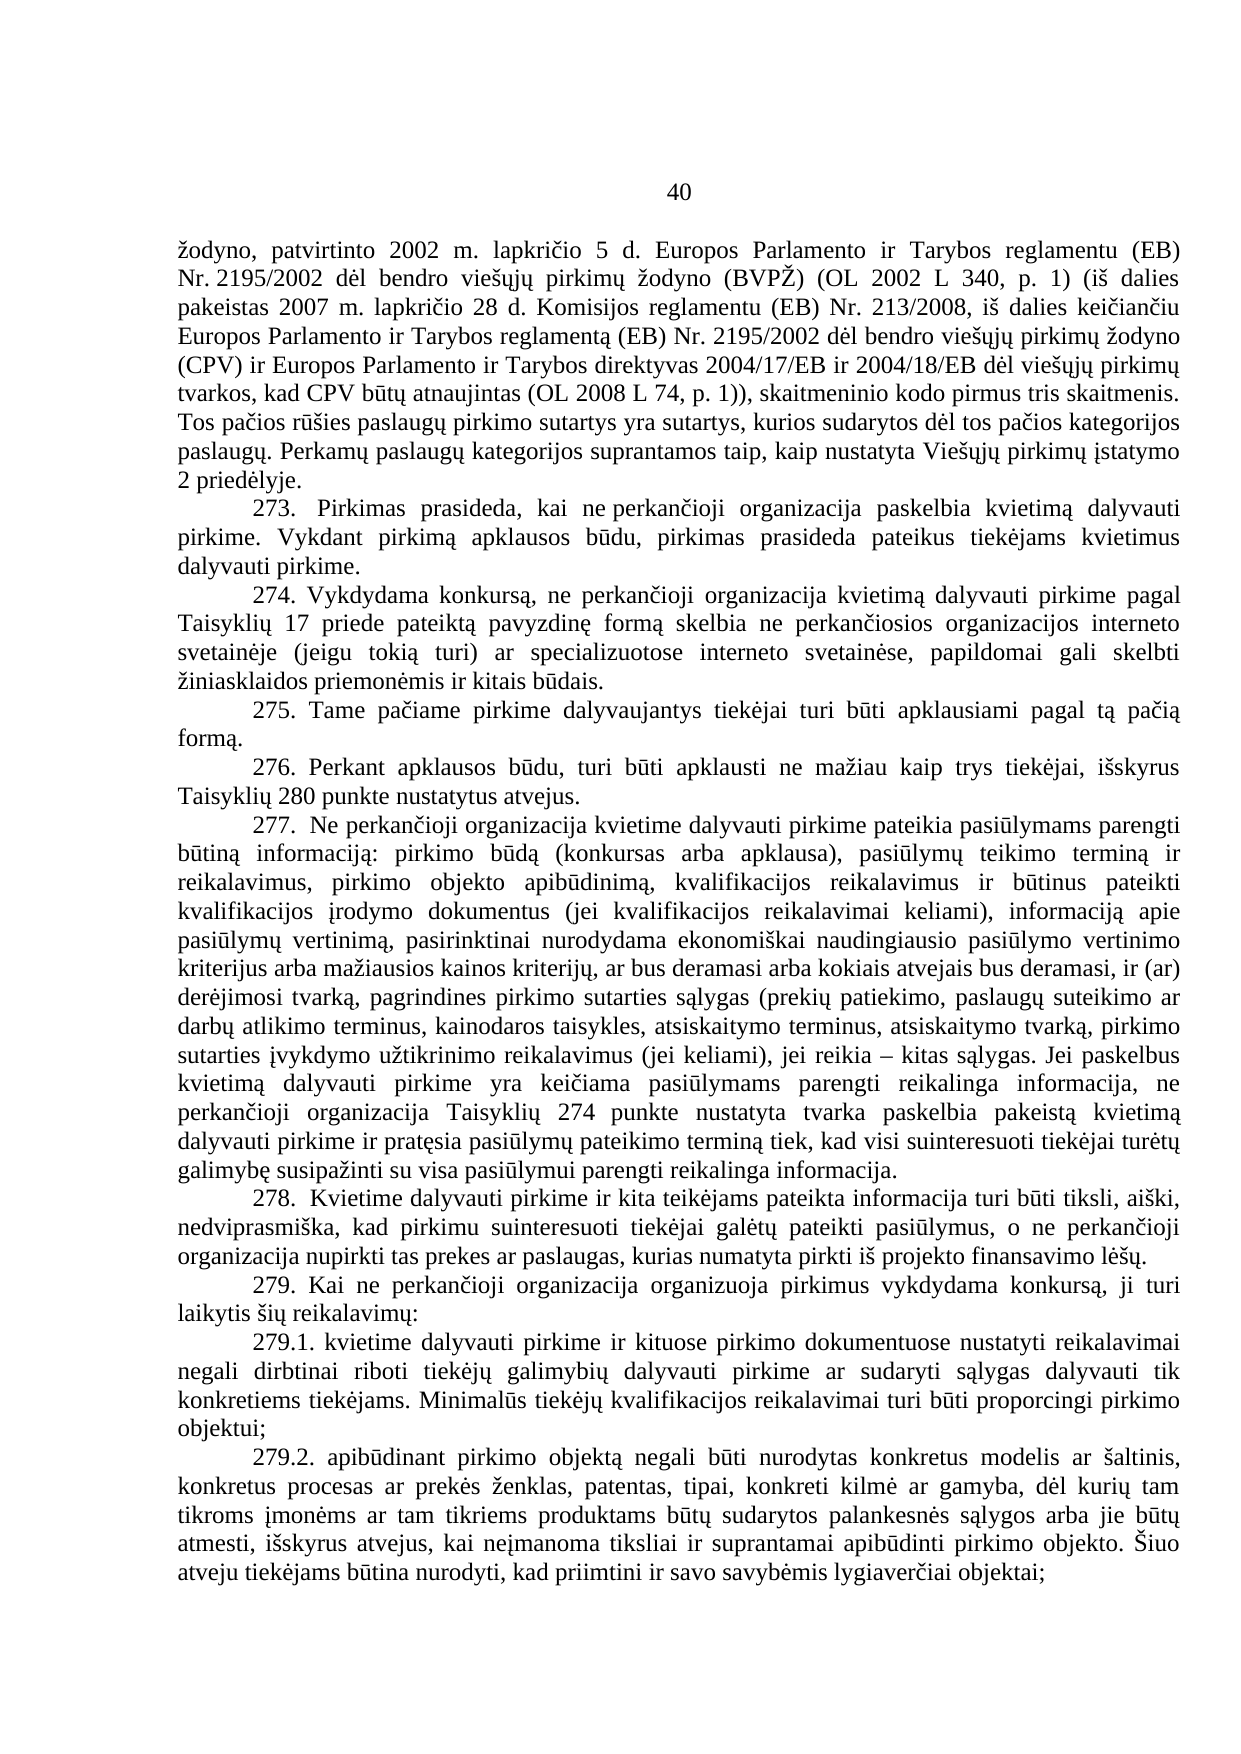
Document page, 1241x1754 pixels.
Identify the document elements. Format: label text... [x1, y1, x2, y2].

text 273. Pirkimas prasideda, kai ne perkančioji organizacija paskelbia kvietimą dalyvauti pirkime. Vykdant pirkimą apklausos būdu, pirkimas prasideda pateikus tiekėjams kvietimus dalyvauti pirkime. [177, 493, 1181, 580]
text 275. Tame pačiame pirkime dalyvaujantys tiekėjai turi būti apklausiami pagal tą pačią formą. [177, 695, 1181, 752]
text 279. Kai ne perkančioji organizacija organizuoja pirkimus vykdydama konkursą, ji turi laikytis šių reikalavimų: [177, 1270, 1181, 1327]
text 277. Ne perkančioji organizacija kvietime dalyvauti pirkime pateikia pasiūlymams parengti būtiną informaciją: pirkimo būdą (konkursas arba apklausa), pasiūlymų teikimo terminą ir reikalavimus, pirkimo objekto apibūdinimą, kvalifikacijos reikalavimus ir būtinus pateikti kvalifikacijos įrodymo dokumentus (jei kvalifikacijos reikalavimai keliami), informaciją apie pasiūlymų vertinimą, pasirinktinai nurodydama ekonomiškai naudingiausio pasiūlymo vertinimo kriterijus arba mažiausios kainos kriterijų, ar bus deramasi arba kokiais atvejais bus deramasi, ir (ar) derėjimosi tvarką, pagrindines pirkimo sutarties sąlygas (prekių patiekimo, paslaugų suteikimo ar darbų atlikimo terminus, kainodaros taisykles, atsiskaitymo terminus, atsiskaitymo tvarką, pirkimo sutarties įvykdymo užtikrinimo reikalavimus (jei keliami), jei reikia – kitas sąlygas. Jei paskelbus kvietimą dalyvauti pirkime yra keičiama pasiūlymams parengti reikalinga informacija, ne perkančioji organizacija Taisyklių 274 punkte nustatyta tvarka paskelbia pakeistą kvietimą dalyvauti pirkime ir pratęsia pasiūlymų pateikimo terminą tiek, kad visi suinteresuoti tiekėjai turėtų galimybę susipažinti su visa pasiūlymui parengti reikalinga informacija. [177, 810, 1181, 1183]
text žodyno, patvirtinto 2002 m. lapkričio 5 d. Europos Parlamento ir Tarybos reglamentu (EB) Nr. 2195/2002 dėl bendro viešųjų pirkimų žodyno (BVPŽ) (OL 2002 L 340, p. 1) (iš dalies pakeistas 2007 m. lapkričio 28 d. Komisijos reglamentu (EB) Nr. 213/2008, iš dalies keičiančiu Europos Parlamento ir Tarybos reglamentą (EB) Nr. 2195/2002 dėl bendro viešųjų pirkimų žodyno (CPV) ir Europos Parlamento ir Tarybos direktyvas 2004/17/EB ir 2004/18/EB dėl viešųjų pirkimų tvarkos, kad CPV būtų atnaujintas (OL 2008 L 74, p. 1)), skaitmeninio kodo pirmus tris skaitmenis. Tos pačios rūšies paslaugų pirkimo sutartys yra sutartys, kurios sudarytos dėl tos pačios kategorijos paslaugų. Perkamų paslaugų kategorijos suprantamos taip, kaip nustatyta Viešųjų pirkimų įstatymo 2 priedėlyje. [177, 235, 1181, 493]
text 279.1. kvietime dalyvauti pirkime ir kituose pirkimo dokumentuose nustatyti reikalavimai negali dirbtinai riboti tiekėjų galimybių dalyvauti pirkime ar sudaryti sąlygas dalyvauti tik konkretiems tiekėjams. Minimalūs tiekėjų kvalifikacijos reikalavimai turi būti proporcingi pirkimo objektui; [177, 1327, 1181, 1442]
text 274. Vykdydama konkursą, ne perkančioji organizacija kvietimą dalyvauti pirkime pagal Taisyklių 17 priede pateiktą pavyzdinę formą skelbia ne perkančiosios organizacijos interneto svetainėje (jeigu tokią turi) ar specializuotose interneto svetainėse, papildomai gali skelbti žiniasklaidos priemonėmis ir kitais būdais. [177, 580, 1181, 695]
text 278. Kvietime dalyvauti pirkime ir kita teikėjams pateikta informacija turi būti tiksli, aiški, nedviprasmiška, kad pirkimu suinteresuoti tiekėjai galėtų pateikti pasiūlymus, o ne perkančioji organizacija nupirkti tas prekes ar paslaugas, kurias numatyta pirkti iš projekto finansavimo lėšų. [177, 1183, 1181, 1270]
text 279.2. apibūdinant pirkimo objektą negali būti nurodytas konkretus modelis ar šaltinis, konkretus procesas ar prekės ženklas, patentas, tipai, konkreti kilmė ar gamyba, dėl kurių tam tikroms įmonėms ar tam tikriems produktams būtų sudarytos palankesnės sąlygos arba jie būtų atmesti, išskyrus atvejus, kai neįmanoma tiksliai ir suprantamai apibūdinti pirkimo objekto. Šiuo atveju tiekėjams būtina nurodyti, kad priimtini ir savo savybėmis lygiaverčiai objektai; [177, 1442, 1181, 1586]
text 276. Perkant apklausos būdu, turi būti apklausti ne mažiau kaip trys tiekėjai, išskyrus Taisyklių 280 punkte nustatytus atvejus. [177, 752, 1181, 810]
